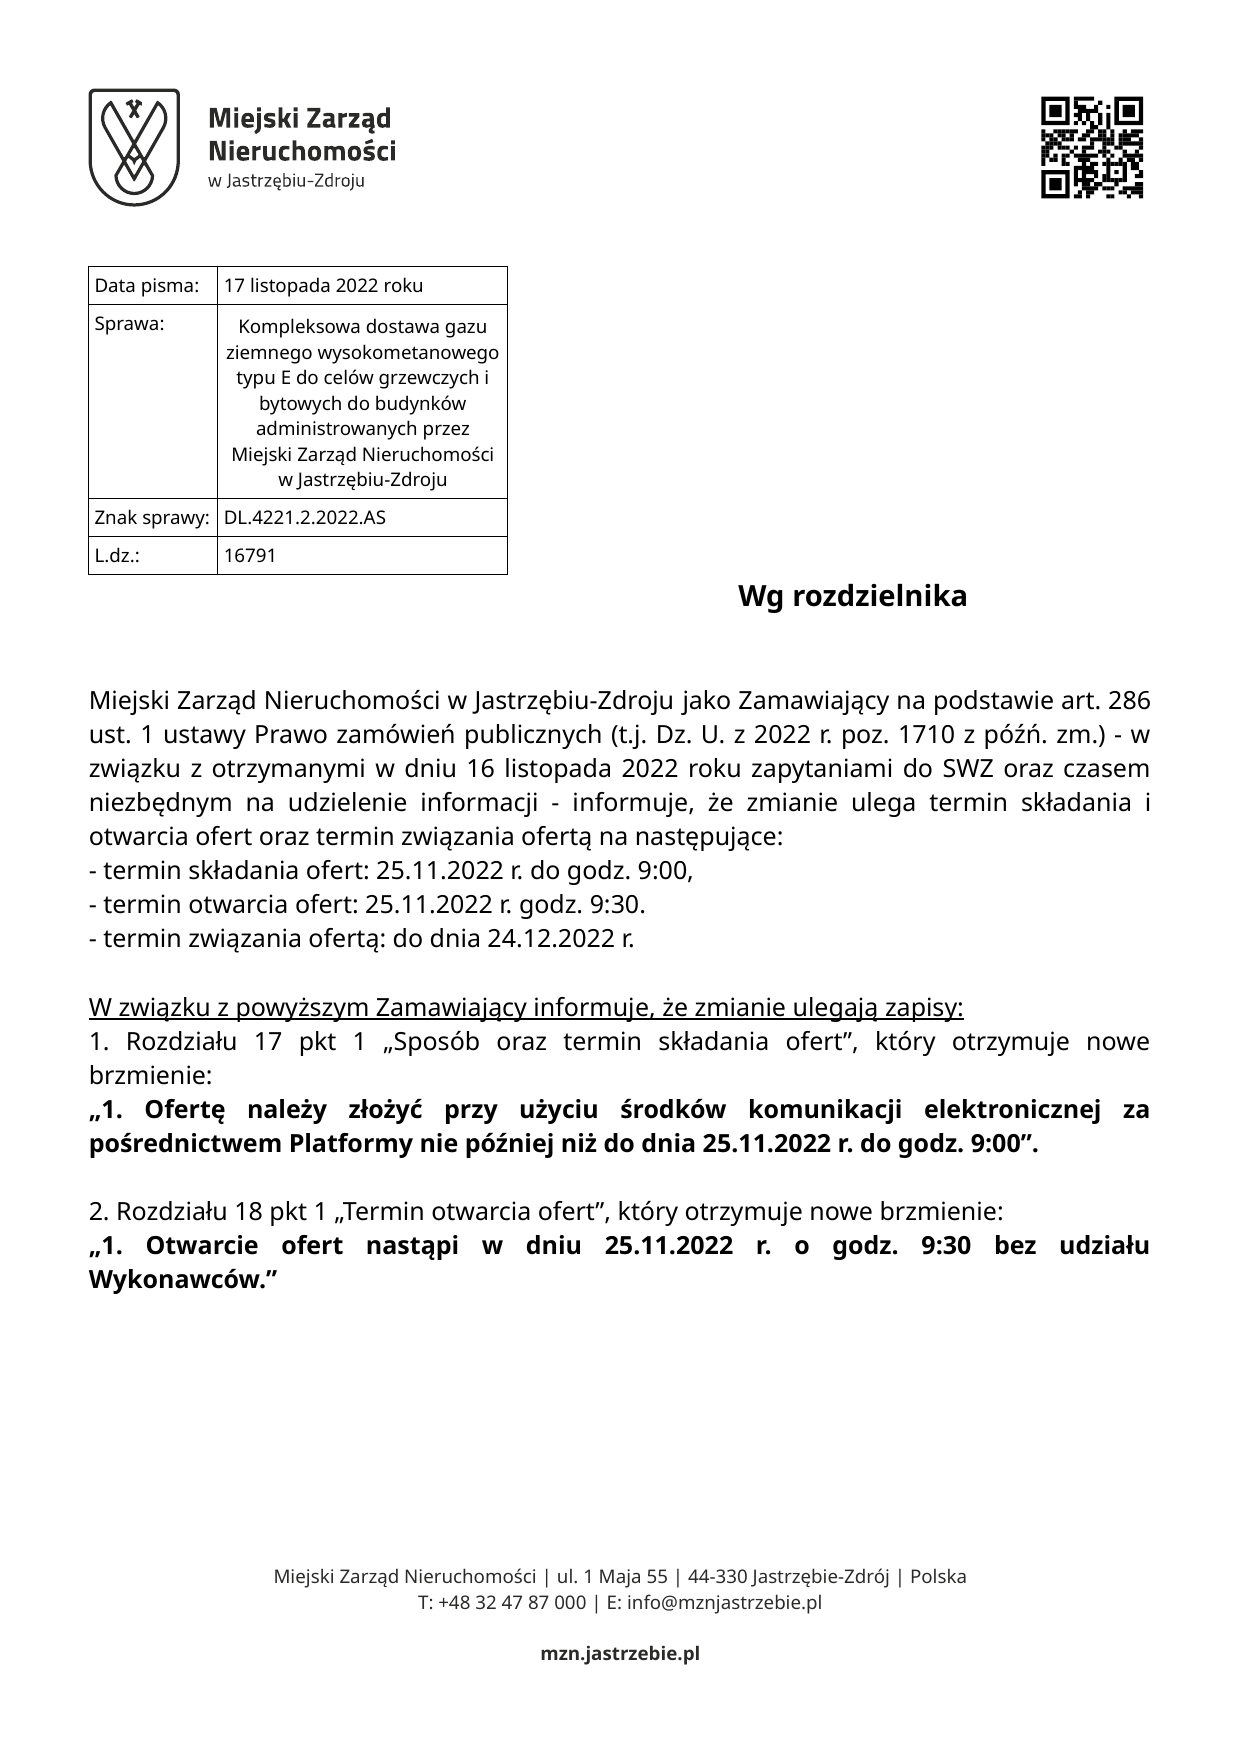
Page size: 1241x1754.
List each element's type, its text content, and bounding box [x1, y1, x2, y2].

text - termin otwarcia ofert: 25.11.2022 r. godz. 9:30. [88, 887, 1152, 921]
text „1. Otwarcie ofert nastąpi w dniu 25.11.2022 r. o godz. 9:30 bez udziału Wykonawców.” [88, 1228, 1152, 1296]
table_header Data pisma: [89, 267, 217, 304]
text W związku z powyższym Zamawiający informuje, że zmianie ulegają zapisy: [88, 989, 1152, 1023]
table_header 17 listopada 2022 roku [218, 267, 507, 304]
text 1. Rozdziału 17 pkt 1 „Sposób oraz termin składania ofert”, który otrzymuje nowe brzmienie: [88, 1023, 1152, 1091]
table_cell DL.4221.2.2022.AS [218, 499, 507, 536]
text 2. Rozdziału 18 pkt 1 „Termin otwarcia ofert”, który otrzymuje nowe brzmienie: [88, 1194, 1152, 1228]
text Miejski Zarząd Nieruchomości w Jastrzębiu-Zdroju jako Zamawiający na podstawie art. 286 ust. 1 ustawy Prawo zamówień publicznych (t.j. Dz. U. z 2022 r. poz. 1710 z późń. zm.) - w związku z otrzymanymi w dniu 16 listopada 2022 roku zapytaniami do SWZ oraz czasem niezbędnym na udzielenie informacji - informuje, że zmianie ulega termin składania i otwarcia ofert oraz termin związania ofertą na następujące: [88, 683, 1152, 853]
text - termin związania ofertą: do dnia 24.12.2022 r. [88, 921, 1152, 955]
table_cell Kompleksowa dostawa gazu ziemnego wysokometanowego typu E do celów grzewczych i bytowych do budynków administrowanych przez Miejski Zarząd Nieruchomości w Jastrzębiu-Zdroju [218, 305, 507, 498]
text - termin składania ofert: 25.11.2022 r. do godz. 9:00, [88, 853, 1152, 887]
text Wg rozdzielnika [88, 575, 1152, 614]
table_cell Znak sprawy: [89, 499, 217, 536]
table_cell L.dz.: [89, 537, 217, 574]
table_cell Sprawa: [89, 305, 217, 498]
text „1. Ofertę należy złożyć przy użyciu środków komunikacji elektronicznej za pośrednictwem Platformy nie później niż do dnia 25.11.2022 r. do godz. 9:00”. [88, 1091, 1152, 1159]
table_cell 16791 [218, 537, 507, 574]
